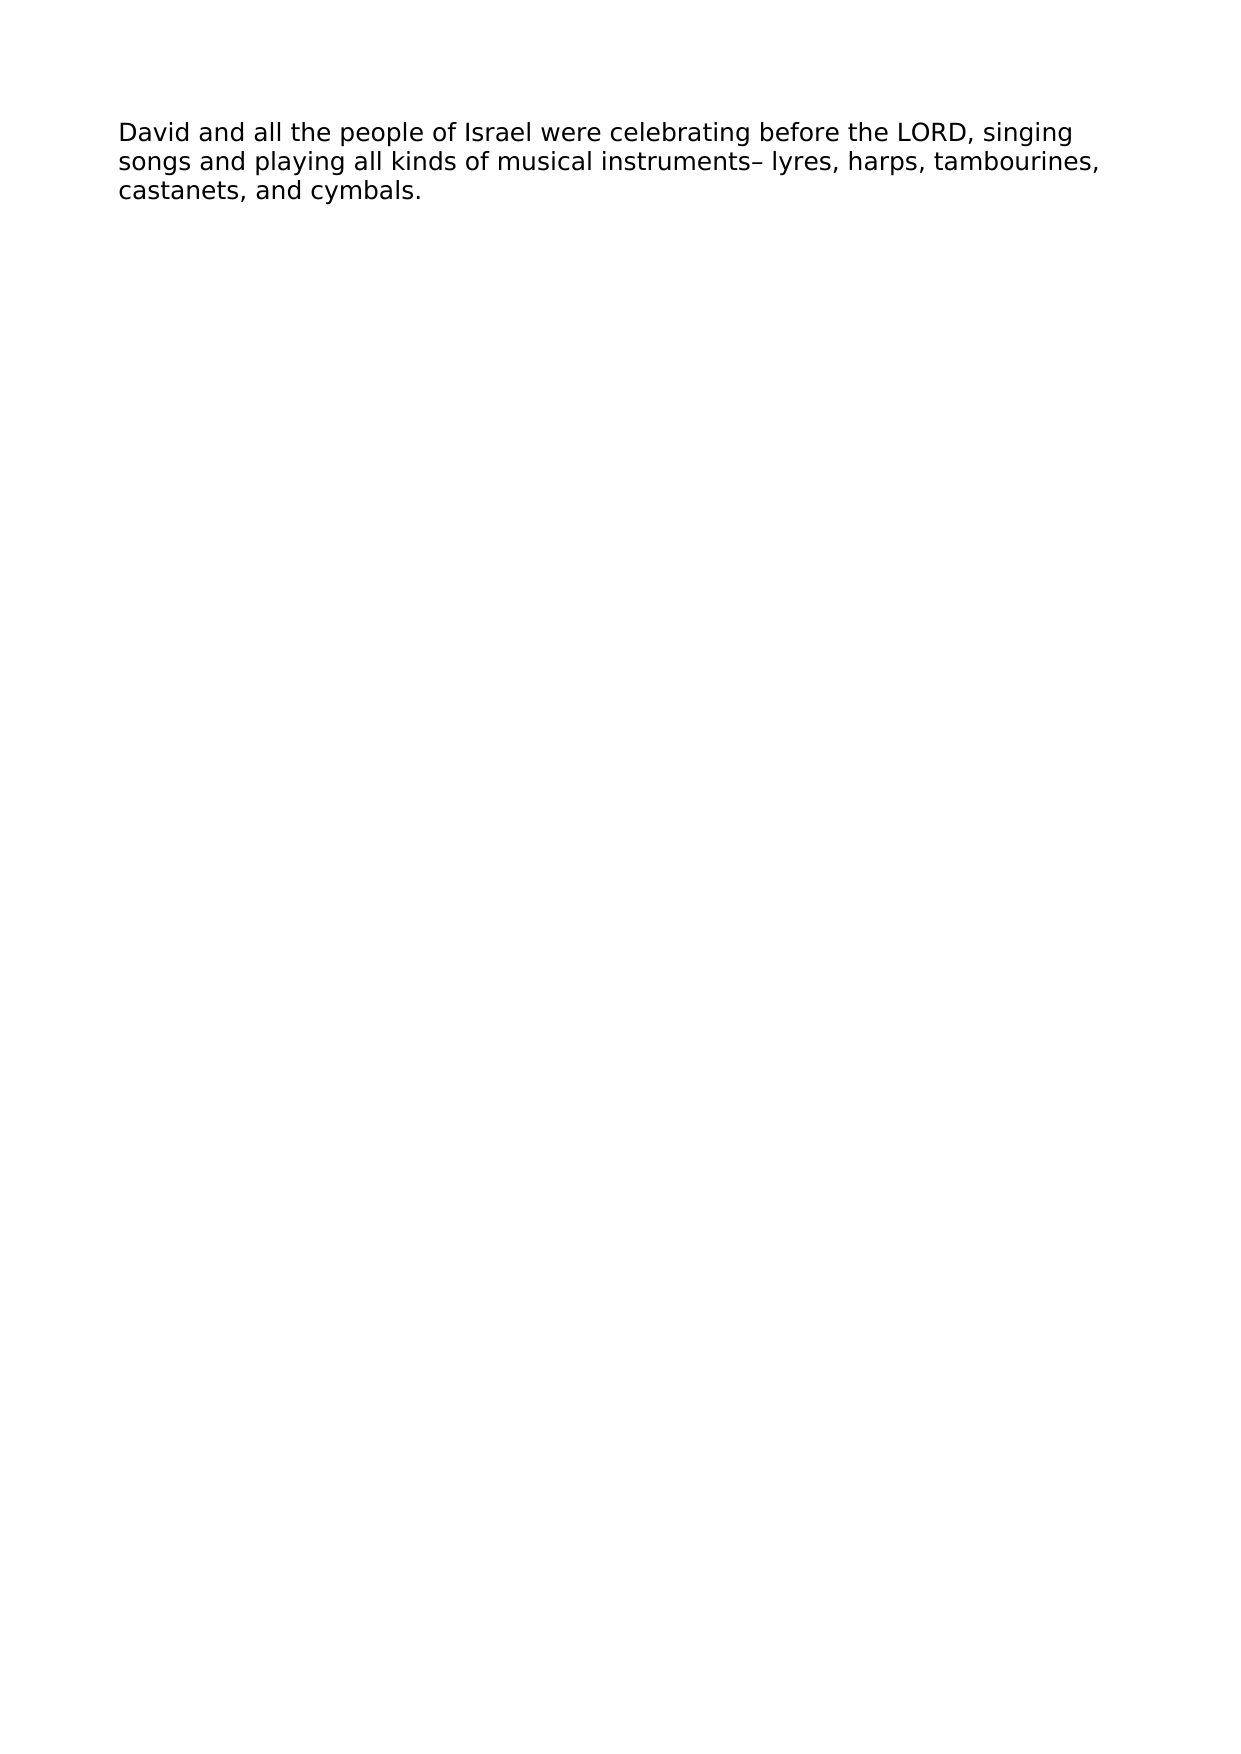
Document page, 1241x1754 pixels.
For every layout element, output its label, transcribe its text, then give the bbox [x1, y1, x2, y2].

text David and all the people of Israel were celebrating before the LORD, singing songs and playing all kinds of musical instruments– lyres, harps, tambourines, castanets, and cymbals. [118, 118, 1122, 206]
